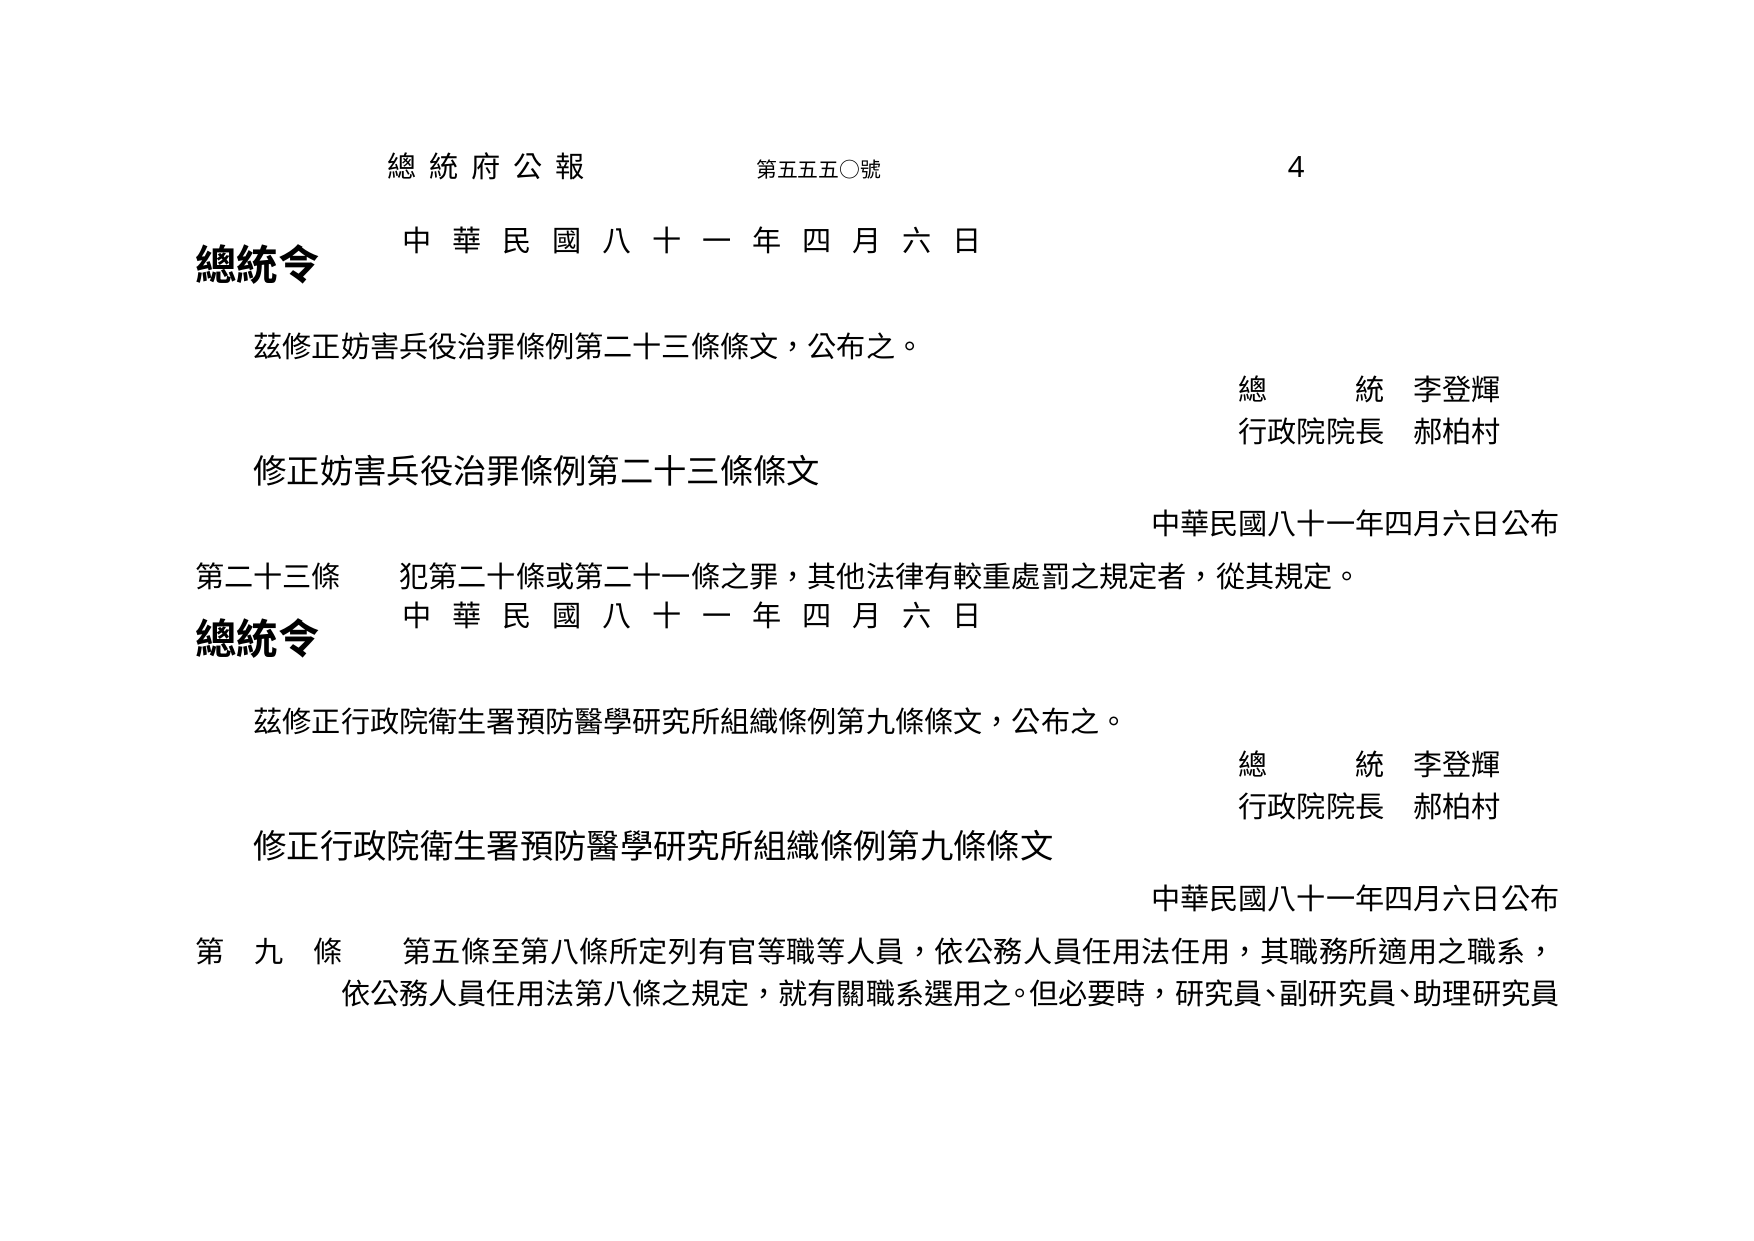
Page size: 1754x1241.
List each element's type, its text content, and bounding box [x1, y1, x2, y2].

text 行政院院長 郝柏村 [195, 413, 1501, 450]
text 茲修正行政院衛生署預防醫學研究所組織條例第九條條文，公布之。 [195, 703, 1559, 740]
text 茲修正妨害兵役治罪條例第二十三條條文，公布之。 [195, 328, 1559, 365]
table_header 總統令 [192, 222, 399, 328]
text 第 九 條 第五條至第八條所定列有官等職等人員，依公務人員任用法任用，其職務所適用之職系，依公務人員任用法第八條之規定，就有關職系選用之。但必要時，研究員、副研究員、助理研究員及研究助理，得依技術人員任用條例任用或依其職務等級，準用公立大專院校教師之規定聘任。 [195, 929, 1559, 1013]
text 中華民國八十一年四月六日公布 [195, 504, 1559, 542]
text 總 統 李登輝 [195, 745, 1501, 783]
table_header 中華民國八十一年四月六日 [399, 222, 986, 328]
text 第二十三條 犯第二十條或第二十一條之罪，其他法律有較重處罰之規定者，從其規定。 [195, 554, 1559, 596]
text 中華民國八十一年四月六日公布 [195, 879, 1559, 917]
text 總 統 李登輝 [195, 370, 1501, 408]
text 修正行政院衛生署預防醫學研究所組織條例第九條條文 [253, 825, 1559, 867]
table_header 總統令 [192, 596, 399, 703]
text 行政院院長 郝柏村 [195, 788, 1501, 825]
table_header 中華民國八十一年四月六日 [399, 596, 986, 703]
text 修正妨害兵役治罪條例第二十三條條文 [253, 450, 1559, 492]
